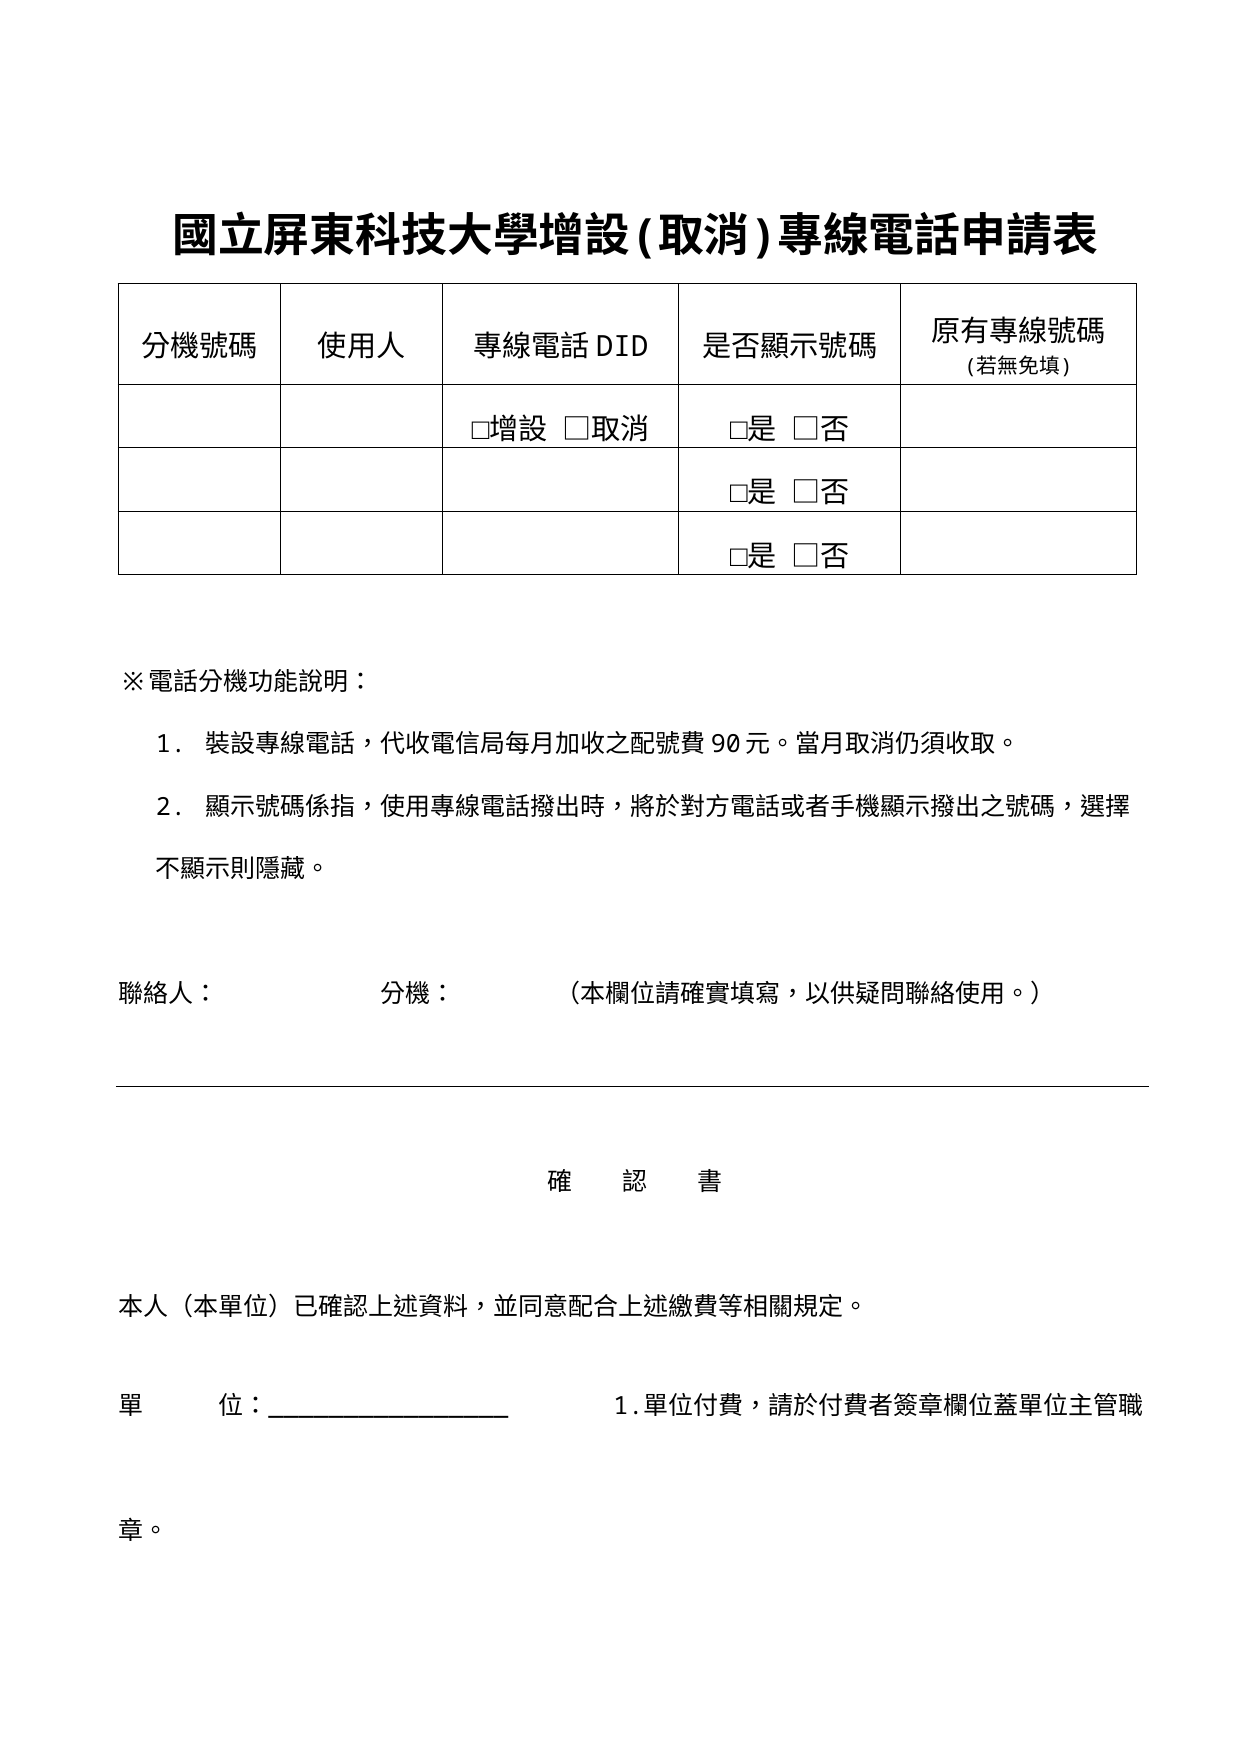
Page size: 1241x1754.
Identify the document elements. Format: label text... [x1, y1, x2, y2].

table_cell [443, 512, 678, 574]
table_cell [119, 448, 280, 511]
table_cell [443, 448, 678, 511]
text 本人（本單位）已確認上述資料，並同意配合上述繳費等相關規定。 [118, 1263, 1152, 1325]
text 國立屏東科技大學增設(取消)專線電話申請表 [118, 158, 1152, 283]
table_cell [281, 448, 442, 511]
text 單 位：________________ 1.單位付費，請於付費者簽章欄位蓋單位主管職章。 [118, 1362, 1152, 1549]
table_cell [901, 512, 1136, 574]
table_header 分機號碼 [119, 284, 280, 384]
table_cell □增設 □取消 [443, 385, 678, 447]
table_cell [119, 512, 280, 574]
table_header 使用人 [281, 284, 442, 384]
table_cell □是 □否 [679, 512, 900, 574]
table_header 專線電話DID [443, 284, 678, 384]
table_cell [281, 385, 442, 447]
table_header 是否顯示號碼 [679, 284, 900, 384]
text 確 認 書 [118, 1138, 1152, 1200]
table_cell [901, 448, 1136, 511]
table_cell □是 □否 [679, 448, 900, 511]
table_cell [281, 512, 442, 574]
table_cell □是 □否 [679, 385, 900, 447]
table_cell [901, 385, 1136, 447]
list 顯示號碼係指，使用專線電話撥出時，將於對方電話或者手機顯示撥出之號碼，選擇不顯示則隱藏。 [156, 763, 1152, 888]
list 裝設專線電話，代收電信局每月加收之配號費90元。當月取消仍須收取。 [156, 700, 1152, 763]
table_header 原有專線號碼 (若無免填) [901, 284, 1136, 384]
table_cell [119, 385, 280, 447]
text 聯絡人： 分機： （本欄位請確實填寫，以供疑問聯絡使用。） [118, 950, 1152, 1013]
text ※電話分機功能說明： [118, 638, 1152, 700]
